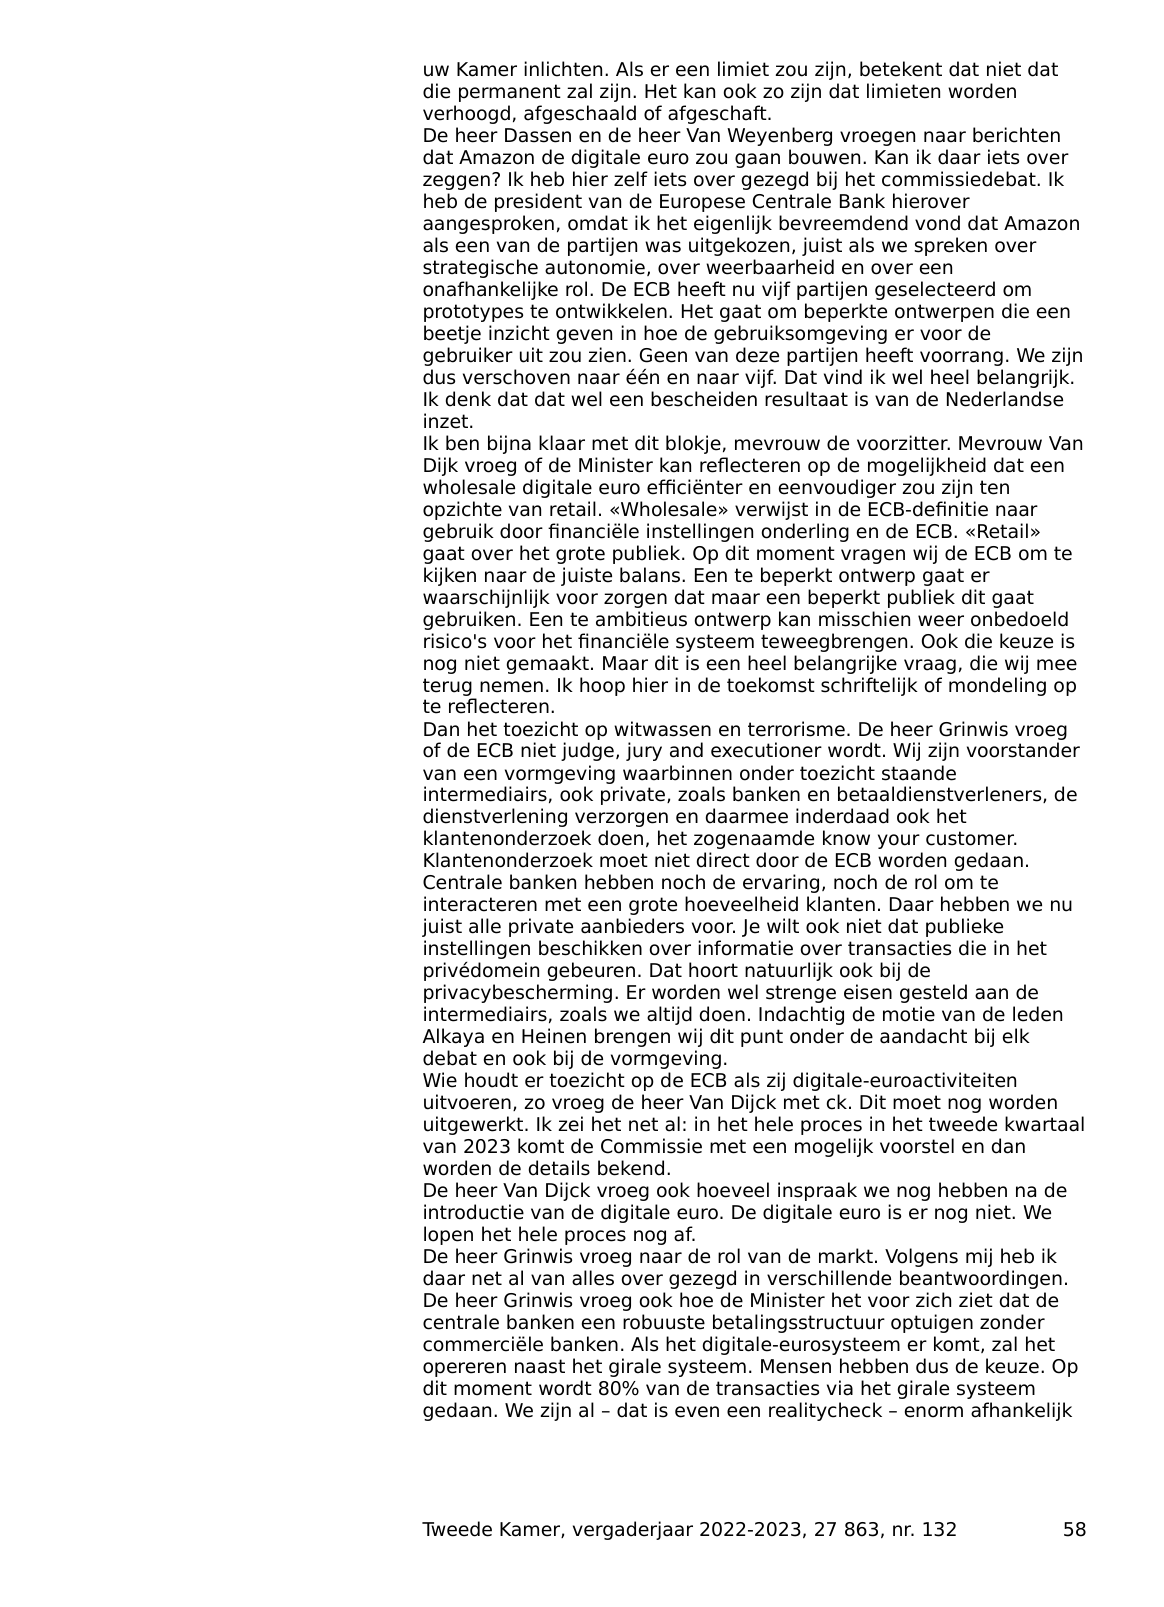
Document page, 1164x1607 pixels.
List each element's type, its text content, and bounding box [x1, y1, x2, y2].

text De heer Van Dijck vroeg ook hoeveel inspraak we nog hebben na de introductie van de digitale euro. De digitale euro is er nog niet. We lopen het hele proces nog af. [422, 1180, 1087, 1246]
text Wie houdt er toezicht op de ECB als zij digitale-euroactiviteiten uitvoeren, zo vroeg de heer Van Dijck met ck. Dit moet nog worden uitgewerkt. Ik zei het net al: in het hele proces in het tweede kwartaal van 2023 komt de Commissie met een mogelijk voorstel en dan worden de details bekend. [422, 1070, 1087, 1180]
text De heer Grinwis vroeg ook hoe de Minister het voor zich ziet dat de centrale banken een robuuste betalingsstructuur optuigen zonder commerciële banken. Als het digitale-eurosysteem er komt, zal het opereren naast het girale systeem. Mensen hebben dus de keuze. Op dit moment wordt 80% van de transacties via het girale systeem gedaan. We zijn al – dat is even een realitycheck – enorm afhankelijk [422, 1290, 1087, 1422]
text Dan het toezicht op witwassen en terrorisme. De heer Grinwis vroeg of de ECB niet judge, jury and executioner wordt. Wij zijn voorstander van een vormgeving waarbinnen onder toezicht staande intermediairs, ook private, zoals banken en betaaldienstverleners, de dienstverlening verzorgen en daarmee inderdaad ook het klantenonderzoek doen, het zogenaamde know your customer. Klantenonderzoek moet niet direct door de ECB worden gedaan. Centrale banken hebben noch de ervaring, noch de rol om te interacteren met een grote hoeveelheid klanten. Daar hebben we nu juist alle private aanbieders voor. Je wilt ook niet dat publieke instellingen beschikken over informatie over transacties die in het privédomein gebeuren. Dat hoort natuurlijk ook bij de privacybescherming. Er worden wel strenge eisen gesteld aan de intermediairs, zoals we altijd doen. Indachtig de motie van de leden Alkaya en Heinen brengen wij dit punt onder de aandacht bij elk debat en ook bij de vormgeving. [422, 718, 1087, 1070]
text De heer Dassen en de heer Van Weyenberg vroegen naar berichten dat Amazon de digitale euro zou gaan bouwen. Kan ik daar iets over zeggen? Ik heb hier zelf iets over gezegd bij het commissiedebat. Ik heb de president van de Europese Centrale Bank hierover aangesproken, omdat ik het eigenlijk bevreemdend vond dat Amazon als een van de partijen was uitgekozen, juist als we spreken over strategische autonomie, over weerbaarheid en over een onafhankelijke rol. De ECB heeft nu vijf partijen geselecteerd om prototypes te ontwikkelen. Het gaat om beperkte ontwerpen die een beetje inzicht geven in hoe de gebruiksomgeving er voor de gebruiker uit zou zien. Geen van deze partijen heeft voorrang. We zijn dus verschoven naar één en naar vijf. Dat vind ik wel heel belangrijk. Ik denk dat dat wel een bescheiden resultaat is van de Nederlandse inzet. [422, 125, 1087, 433]
text uw Kamer inlichten. Als er een limiet zou zijn, betekent dat niet dat die permanent zal zijn. Het kan ook zo zijn dat limieten worden verhoogd, afgeschaald of afgeschaft. [422, 59, 1087, 125]
text Ik ben bijna klaar met dit blokje, mevrouw de voorzitter. Mevrouw Van Dijk vroeg of de Minister kan reflecteren op de mogelijkheid dat een wholesale digitale euro efficiënter en eenvoudiger zou zijn ten opzichte van retail. «Wholesale» verwijst in de ECB-definitie naar gebruik door financiële instellingen onderling en de ECB. «Retail» gaat over het grote publiek. Op dit moment vragen wij de ECB om te kijken naar de juiste balans. Een te beperkt ontwerp gaat er waarschijnlijk voor zorgen dat maar een beperkt publiek dit gaat gebruiken. Een te ambitieus ontwerp kan misschien weer onbedoeld risico's voor het financiële systeem teweegbrengen. Ook die keuze is nog niet gemaakt. Maar dit is een heel belangrijke vraag, die wij mee terug nemen. Ik hoop hier in de toekomst schriftelijk of mondeling op te reflecteren. [422, 433, 1087, 718]
text De heer Grinwis vroeg naar de rol van de markt. Volgens mij heb ik daar net al van alles over gezegd in verschillende beantwoordingen. [422, 1246, 1087, 1290]
